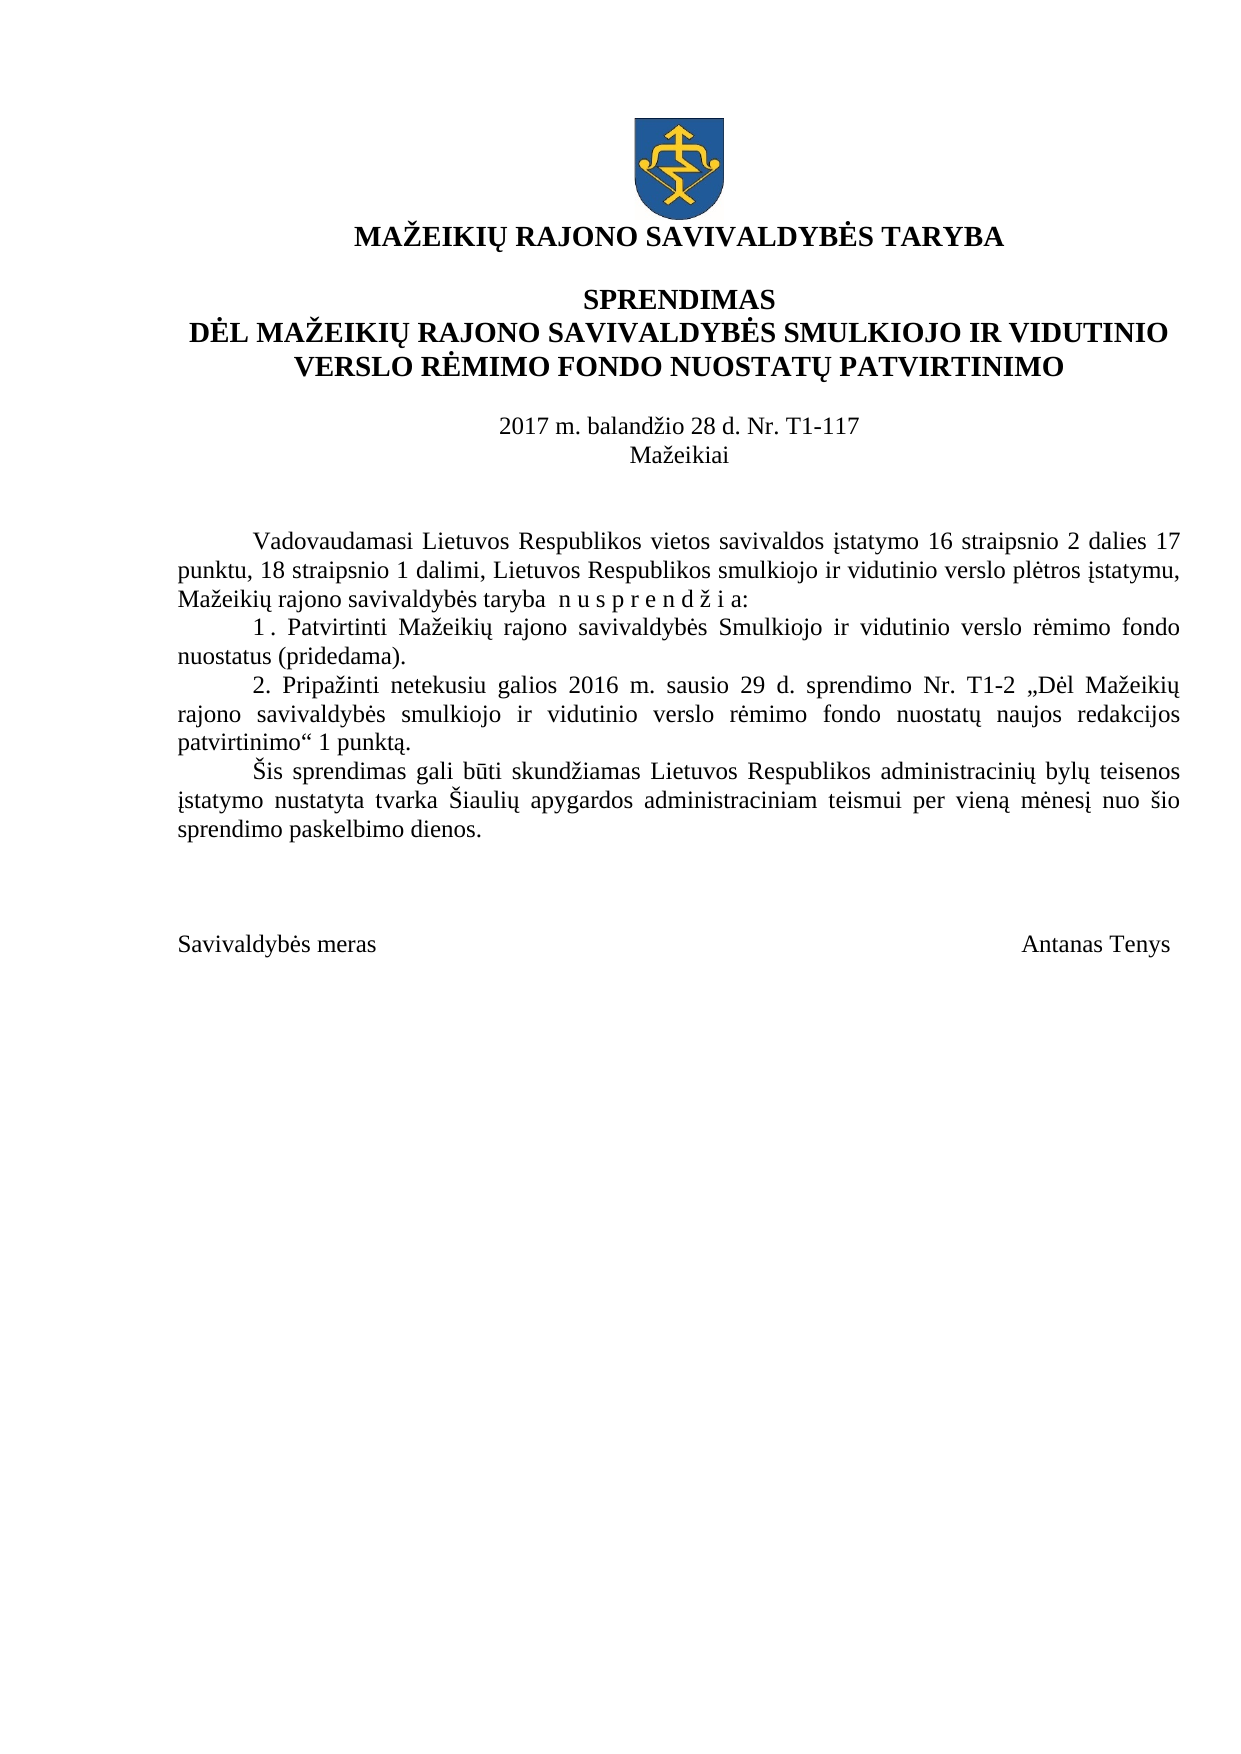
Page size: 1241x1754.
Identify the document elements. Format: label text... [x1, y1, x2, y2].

text Savivaldybės meras Antanas Tenys [177, 929, 1181, 957]
text Mažeikių rajono SAVIVALDYBĖS TARyba [177, 219, 1181, 253]
text SPRENDIMAS [177, 282, 1181, 315]
text DĖL MAŽEIKIŲ RAJONO SAVIVALDYBĖS SMULKIOJO IR VIDUTINIO VERSLO RĖMIMO FONDO NUOSTATŲ PATVIRTINIMO [177, 315, 1181, 382]
text 2. Pripažinti netekusiu galios 2016 m. sausio 29 d. sprendimo Nr. T1-2 „Dėl Mažeikių rajono savivaldybės smulkiojo ir vidutinio verslo rėmimo fondo nuostatų naujos redakcijos patvirtinimo“ 1 punktą. [177, 670, 1181, 756]
text 1. Patvirtinti Mažeikių rajono savivaldybės Smulkiojo ir vidutinio verslo rėmimo fondo nuostatus (pridedama). [177, 612, 1181, 670]
text Vadovaudamasi Lietuvos Respublikos vietos savivaldos įstatymo 16 straipsnio 2 dalies 17 punktu, 18 straipsnio 1 dalimi, Lietuvos Respublikos smulkiojo ir vidutinio verslo plėtros įstatymu, Mažeikių rajono savivaldybės taryba nusprendžia: [177, 526, 1181, 612]
text Mažeikiai [177, 440, 1181, 469]
text 2017 m. balandžio 28 d. Nr. T1-117 [177, 411, 1181, 440]
text Šis sprendimas gali būti skundžiamas Lietuvos Respublikos administracinių bylų teisenos įstatymo nustatyta tvarka Šiaulių apygardos administraciniam teismui per vieną mėnesį nuo šio sprendimo paskelbimo dienos. [177, 756, 1181, 842]
